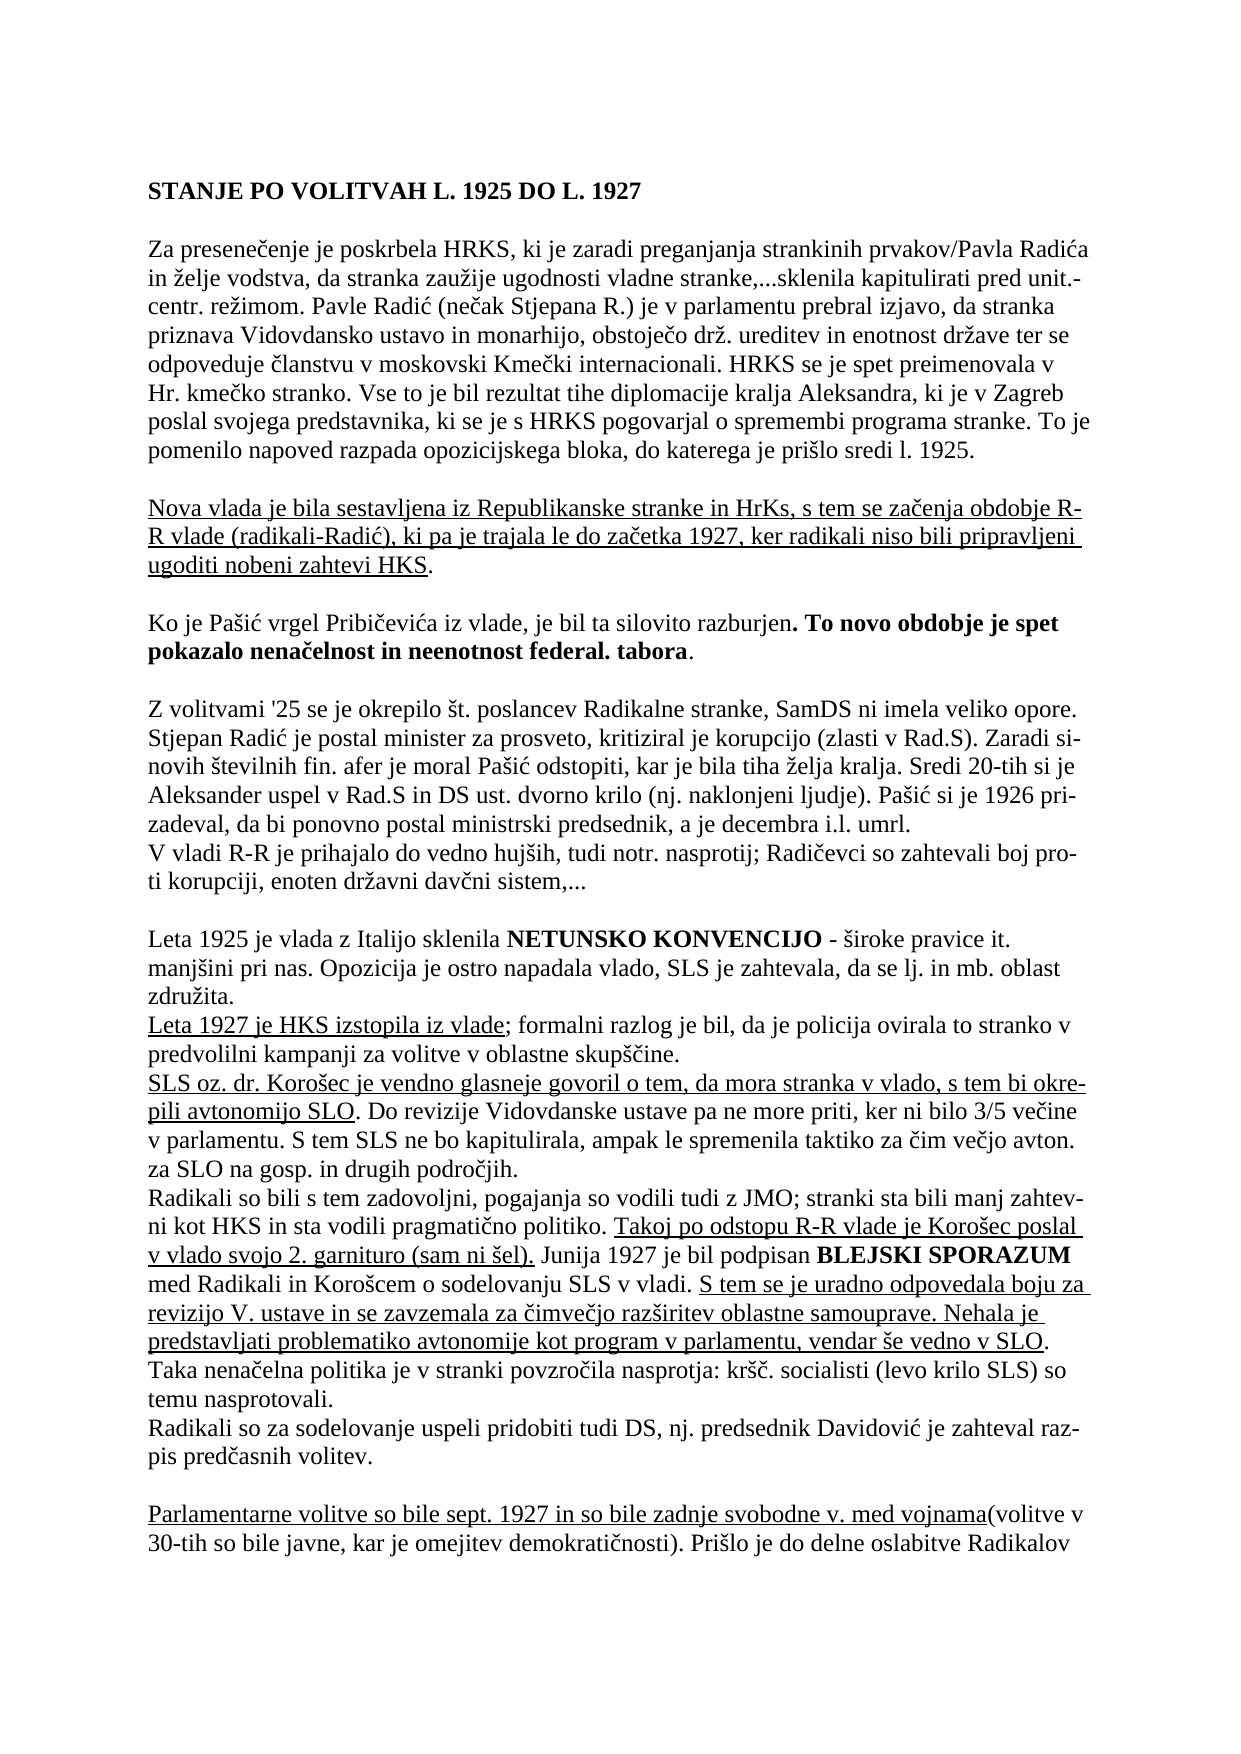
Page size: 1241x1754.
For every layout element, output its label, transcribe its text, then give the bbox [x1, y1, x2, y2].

text ti korupciji, enoten državni davčni sistem,... [148, 866, 1092, 895]
text Parlamentarne volitve so bile sept. 1927 in so bile zadnje svobodne v. med vojnama(volitve v 30-tih so bile javne, kar je omejitev demokratičnosti). Prišlo je do delne oslabitve Radikalov [148, 1499, 1092, 1556]
text Nova vlada je bila sestavljena iz Republikanske stranke in HrKs, s tem se začenja obdobje R-R vlade (radikali-Radić), ki pa je trajala le do začetka 1927, ker radikali niso bili pripravljeni [148, 493, 1092, 550]
text ni kot HKS in sta vodili pragmatično politiko. Takoj po odstopu R-R vlade je Korošec poslal v vlado svojo 2. garnituro (sam ni šel). Junija 1927 je bil podpisan BLEJSKI SPORAZUM med Radikali in Korošcem o sodelovanju SLS v vladi. S tem se je uradno odpovedala boju za revizijo V. ustave in se zavzemala za čimvečjo razširitev oblastne samouprave. Nehala je predstavljati problematiko avtonomije kot program v parlamentu, vendar še vedno v SLO. Taka nenačelna politika je v stranki povzročila nasprotja: kršč. socialisti (levo krilo SLS) so temu nasprotovali. [148, 1211, 1092, 1413]
text V vladi R-R je prihajalo do vedno hujših, tudi notr. nasprotij; Radičevci so zahtevali boj pro- [148, 838, 1092, 866]
text Radikali so bili s tem zadovoljni, pogajanja so vodili tudi z JMO; stranki sta bili manj zahtev- [148, 1183, 1092, 1211]
text pili avtonomijo SLO. Do revizije Vidovdanske ustave pa ne more priti, ker ni bilo 3/5 večine v parlamentu. S tem SLS ne bo kapitulirala, ampak le spremenila taktiko za čim večjo avton. za SLO na gosp. in drugih področjih. [148, 1096, 1092, 1183]
text STANJE PO VOLITVAH L. 1925 DO L. 1927 [148, 176, 1092, 205]
text Stjepan Radić je postal minister za prosveto, kritiziral je korupcijo (zlasti v Rad.S). Zaradi si- [148, 723, 1092, 751]
text Z volitvami '25 se je okrepilo št. poslancev Radikalne stranke, SamDS ni imela veliko opore. [148, 694, 1092, 723]
text Leta 1927 je HKS izstopila iz vlade; formalni razlog je bil, da je policija ovirala to stranko v predvolilni kampanji za volitve v oblastne skupščine. [148, 1010, 1092, 1068]
text Leta 1925 je vlada z Italijo sklenila NETUNSKO KONVENCIJO - široke pravice it. manjšini pri nas. Opozicija je ostro napadala vlado, SLS je zahtevala, da se lj. in mb. oblast združita. [148, 924, 1092, 1010]
text ugoditi nobeni zahtevi HKS. [148, 550, 1092, 579]
text Radikali so za sodelovanje uspeli pridobiti tudi DS, nj. predsednik Davidović je zahteval raz-pis predčasnih volitev. [148, 1413, 1092, 1470]
text novih številnih fin. afer je moral Pašić odstopiti, kar je bila tiha želja kralja. Sredi 20-tih si je Aleksander uspel v Rad.S in DS ust. dvorno krilo (nj. naklonjeni ljudje). Pašić si je 1926 pri- [148, 751, 1092, 809]
text zadeval, da bi ponovno postal ministrski predsednik, a je decembra i.l. umrl. [148, 809, 1092, 838]
text Ko je Pašić vrgel Pribičevića iz vlade, je bil ta silovito razburjen. To novo obdobje je spet pokazalo nenačelnost in neenotnost federal. tabora. [148, 608, 1092, 665]
text SLS oz. dr. Korošec je vendno glasneje govoril o tem, da mora stranka v vlado, s tem bi okre- [148, 1068, 1092, 1096]
text Za presenečenje je poskrbela HRKS, ki je zaradi preganjanja strankinih prvakov/Pavla Radića in želje vodstva, da stranka zaužije ugodnosti vladne stranke,...sklenila kapitulirati pred unit.- [148, 234, 1092, 291]
text centr. režimom. Pavle Radić (nečak Stjepana R.) je v parlamentu prebral izjavo, da stranka priznava Vidovdansko ustavo in monarhijo, obstoječo drž. ureditev in enotnost države ter se odpoveduje članstvu v moskovski Kmečki internacionali. HRKS se je spet preimenovala v Hr. kmečko stranko. Vse to je bil rezultat tihe diplomacije kralja Aleksandra, ki je v Zagreb poslal svojega predstavnika, ki se je s HRKS pogovarjal o spremembi programa stranke. To je pomenilo napoved razpada opozicijskega bloka, do katerega je prišlo sredi l. 1925. [148, 291, 1092, 464]
